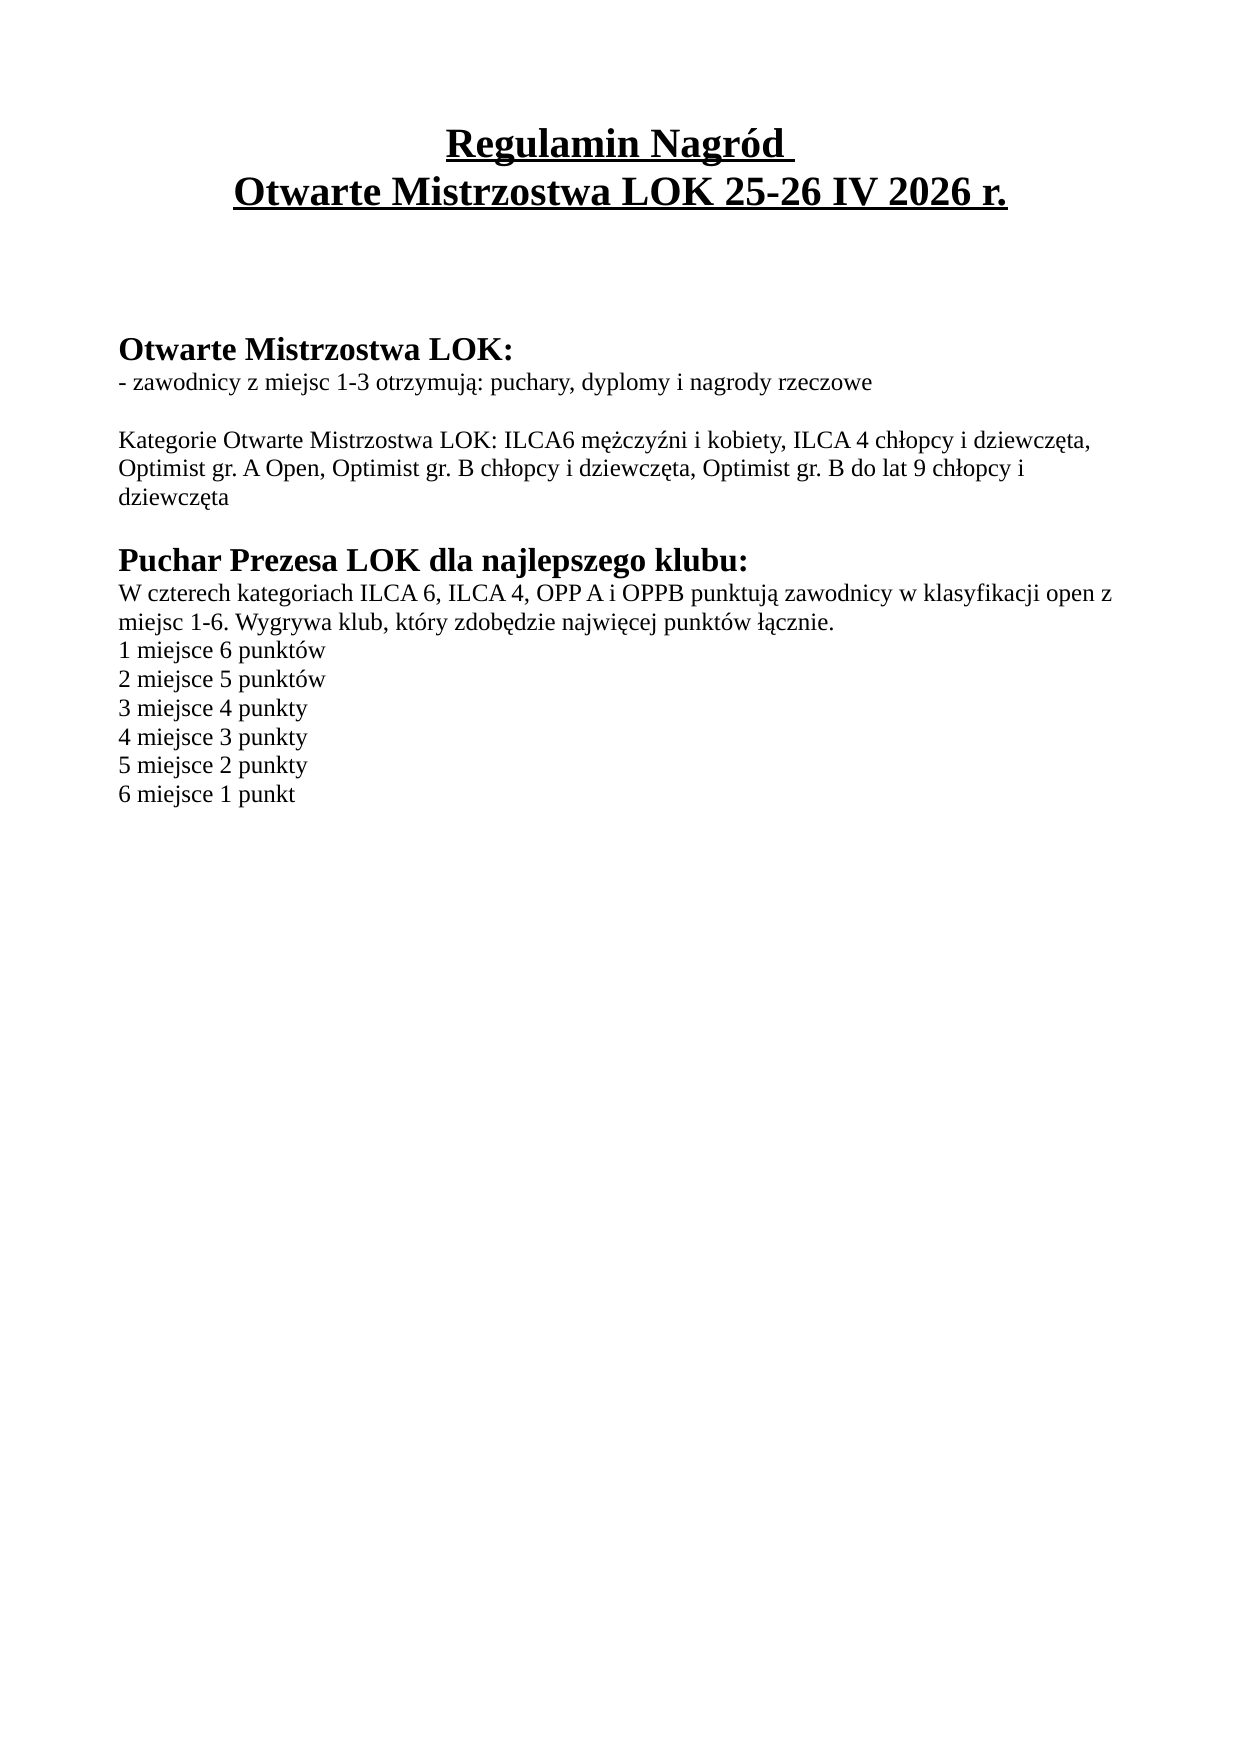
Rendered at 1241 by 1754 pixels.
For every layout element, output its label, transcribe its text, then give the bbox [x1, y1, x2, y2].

text Regulamin Nagród Otwarte Mistrzostwa LOK 25-26 IV 2026 r. [118, 118, 1122, 214]
text Puchar Prezesa LOK dla najlepszego klubu: [118, 540, 1122, 578]
text Otwarte Mistrzostwa LOK: [118, 329, 1122, 367]
text W czterech kategoriach ILCA 6, ILCA 4, OPP A i OPPB punktują zawodnicy w klasyfikacji open z miejsc 1-6. Wygrywa klub, który zdobędzie najwięcej punktów łącznie. [118, 578, 1122, 636]
text 3 miejsce 4 punkty [118, 693, 1122, 722]
text 6 miejsce 1 punkt [118, 779, 1122, 808]
text 5 miejsce 2 punkty [118, 751, 1122, 779]
text 4 miejsce 3 punkty [118, 722, 1122, 751]
text - zawodnicy z miejsc 1-3 otrzymują: puchary, dyplomy i nagrody rzeczowe [118, 367, 1122, 396]
text Kategorie Otwarte Mistrzostwa LOK: ILCA6 mężczyźni i kobiety, ILCA 4 chłopcy i dziewczęta, Optimist gr. A Open, Optimist gr. B chłopcy i dziewczęta, Optimist gr. B do lat 9 chłopcy i dziewczęta [118, 425, 1122, 511]
text 1 miejsce 6 punktów [118, 636, 1122, 664]
text 2 miejsce 5 punktów [118, 664, 1122, 693]
